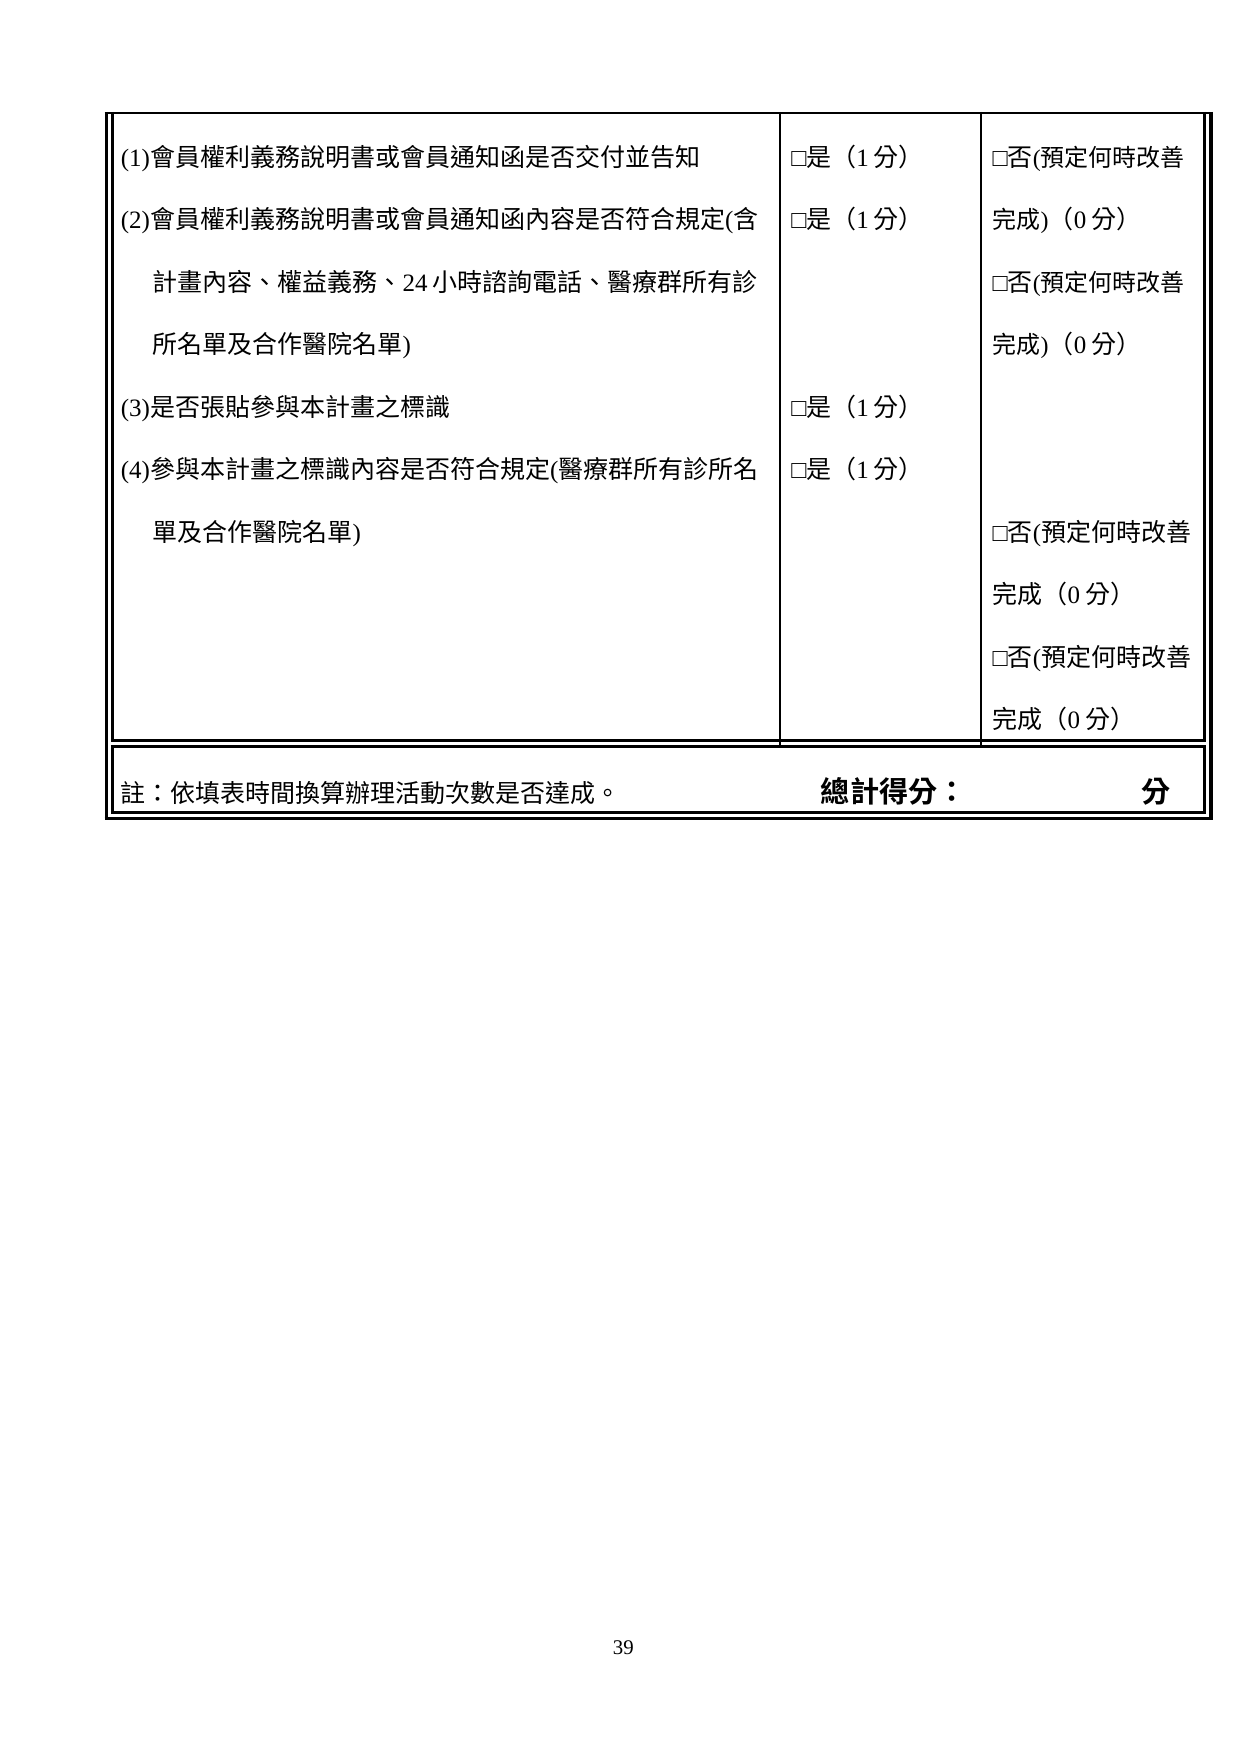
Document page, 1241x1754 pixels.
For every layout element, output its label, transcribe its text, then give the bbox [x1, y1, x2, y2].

table_cell 註：依填表時間換算辦理活動次數是否達成。 總計得分： 分 [114, 748, 1203, 811]
table_cell 註：依填表時間換算辦理活動次數是否達成。 總計得分： 分 [109, 739, 779, 811]
table_cell □是（1分） □是（1分） □是（1分） □是（1分） [781, 114, 980, 739]
table_cell 註：依填表時間換算辦理活動次數是否達成。 總計得分： 分 [982, 739, 1208, 811]
table_cell (1)會員權利義務說明書或會員通知函是否交付並告知 (2)會員權利義務說明書或會員通知函內容是否符合規定(含計畫內容、權益義務、24小時諮詢電話、醫療群所有診所名單及合作醫院名單) (3)是否張貼參與本計畫之標識 (4)參與本計畫之標識內容是否符合規定(醫療群所有診所名單及合作醫院名單) [114, 114, 779, 739]
table_cell □否(預定何時改善完成)（0分） □否(預定何時改善完成)（0分） □否(預定何時改善完成（0分） □否(預定何時改善完成（0分） [982, 114, 1203, 739]
